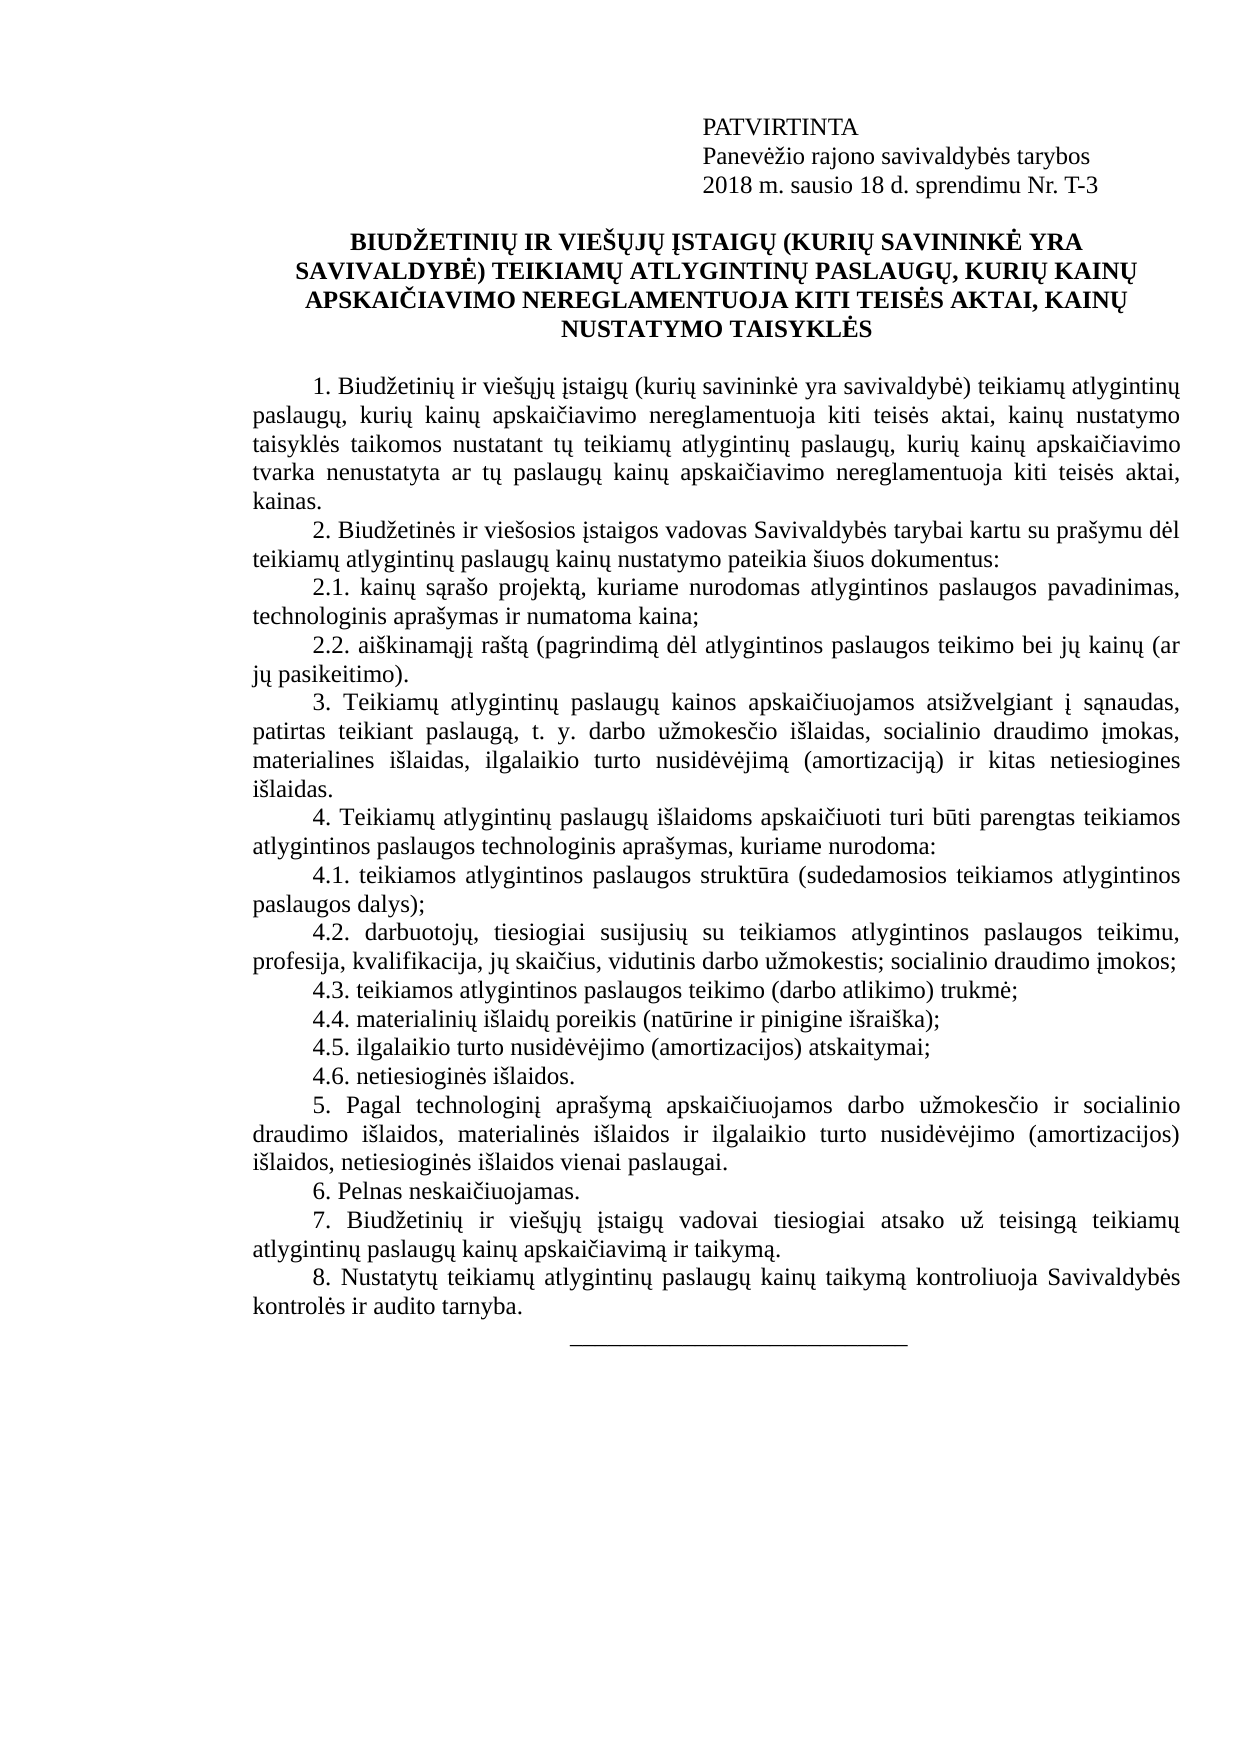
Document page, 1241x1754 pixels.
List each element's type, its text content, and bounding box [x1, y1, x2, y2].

text 2018 m. sausio 18 d. sprendimu Nr. T-3 [627, 170, 1181, 199]
text 4.1. teikiamos atlygintinos paslaugos struktūra (sudedamosios teikiamos atlygintinos paslaugos dalys); [252, 860, 1181, 917]
text 3. Teikiamų atlygintinų paslaugų kainos apskaičiuojamos atsižvelgiant į sąnaudas, patirtas teikiant paslaugą, t. y. darbo užmokesčio išlaidas, socialinio draudimo įmokas, materialines išlaidas, ilgalaikio turto nusidėvėjimą (amortizaciją) ir kitas netiesiogines išlaidas. [252, 687, 1181, 802]
text 5. Pagal technologinį aprašymą apskaičiuojamos darbo užmokesčio ir socialinio draudimo išlaidos, materialinės išlaidos ir ilgalaikio turto nusidėvėjimo (amortizacijos) išlaidos, netiesioginės išlaidos vienai paslaugai. [252, 1090, 1181, 1176]
text 4. Teikiamų atlygintinų paslaugų išlaidoms apskaičiuoti turi būti parengtas teikiamos atlygintinos paslaugos technologinis aprašymas, kuriame nurodoma: [252, 802, 1181, 860]
text 2.1. kainų sąrašo projektą, kuriame nurodomas atlygintinos paslaugos pavadinimas, technologinis aprašymas ir numatoma kaina; [252, 572, 1181, 630]
text 6. Pelnas neskaičiuojamas. [252, 1176, 1181, 1205]
text 4.2. darbuotojų, tiesiogiai susijusių su teikiamos atlygintinos paslaugos teikimu, profesija, kvalifikacija, jų skaičius, vidutinis darbo užmokestis; socialinio draudimo įmokos; [252, 917, 1181, 975]
text 2. Biudžetinės ir viešosios įstaigos vadovas Savivaldybės tarybai kartu su prašymu dėl teikiamų atlygintinų paslaugų kainų nustatymo pateikia šiuos dokumentus: [252, 515, 1181, 572]
text 2.2. aiškinamąjį raštą (pagrindimą dėl atlygintinos paslaugos teikimo bei jų kainų (ar jų pasikeitimo). [252, 630, 1181, 687]
text 1. Biudžetinių ir viešųjų įstaigų (kurių savininkė yra savivaldybė) teikiamų atlygintinų paslaugų, kurių kainų apskaičiavimo nereglamentuoja kiti teisės aktai, kainų nustatymo taisyklės taikomos nustatant tų teikiamų atlygintinų paslaugų, kurių kainų apskaičiavimo tvarka nenustatyta ar tų paslaugų kainų apskaičiavimo nereglamentuoja kiti teisės aktai, kainas. [252, 371, 1181, 515]
text ___________________________ [177, 1320, 1181, 1349]
text 4.4. materialinių išlaidų poreikis (natūrine ir pinigine išraiška); [252, 1004, 1181, 1032]
text Panevėžio rajono savivaldybės tarybos [627, 141, 1181, 170]
text 4.3. teikiamos atlygintinos paslaugos teikimo (darbo atlikimo) trukmė; [252, 975, 1181, 1004]
text PATVIRTINTA [627, 112, 1181, 141]
text 7. Biudžetinių ir viešųjų įstaigų vadovai tiesiogiai atsako už teisingą teikiamų atlygintinų paslaugų kainų apskaičiavimą ir taikymą. [252, 1205, 1181, 1262]
text 4.6. netiesioginės išlaidos. [252, 1061, 1181, 1090]
text 8. Nustatytų teikiamų atlygintinų paslaugų kainų taikymą kontroliuoja Savivaldybės kontrolės ir audito tarnyba. [252, 1262, 1181, 1320]
text 4.5. ilgalaikio turto nusidėvėjimo (amortizacijos) atskaitymai; [252, 1032, 1181, 1061]
text Biudžetinių ir VIEŠŲJŲ ĮSTAIGŲ (KURIŲ SAVININKĖ YRA SAVIVALDYBĖ) TEIKIAMŲ ATLYGINTINŲ PASLAUGŲ, KURIŲ KAINŲ APSKAIČIAVIMO NEREGLAMENTUOJA KITI TEISĖS AKTAI, KAINŲ NUSTATYMO TAISYKLĖS [252, 227, 1181, 342]
